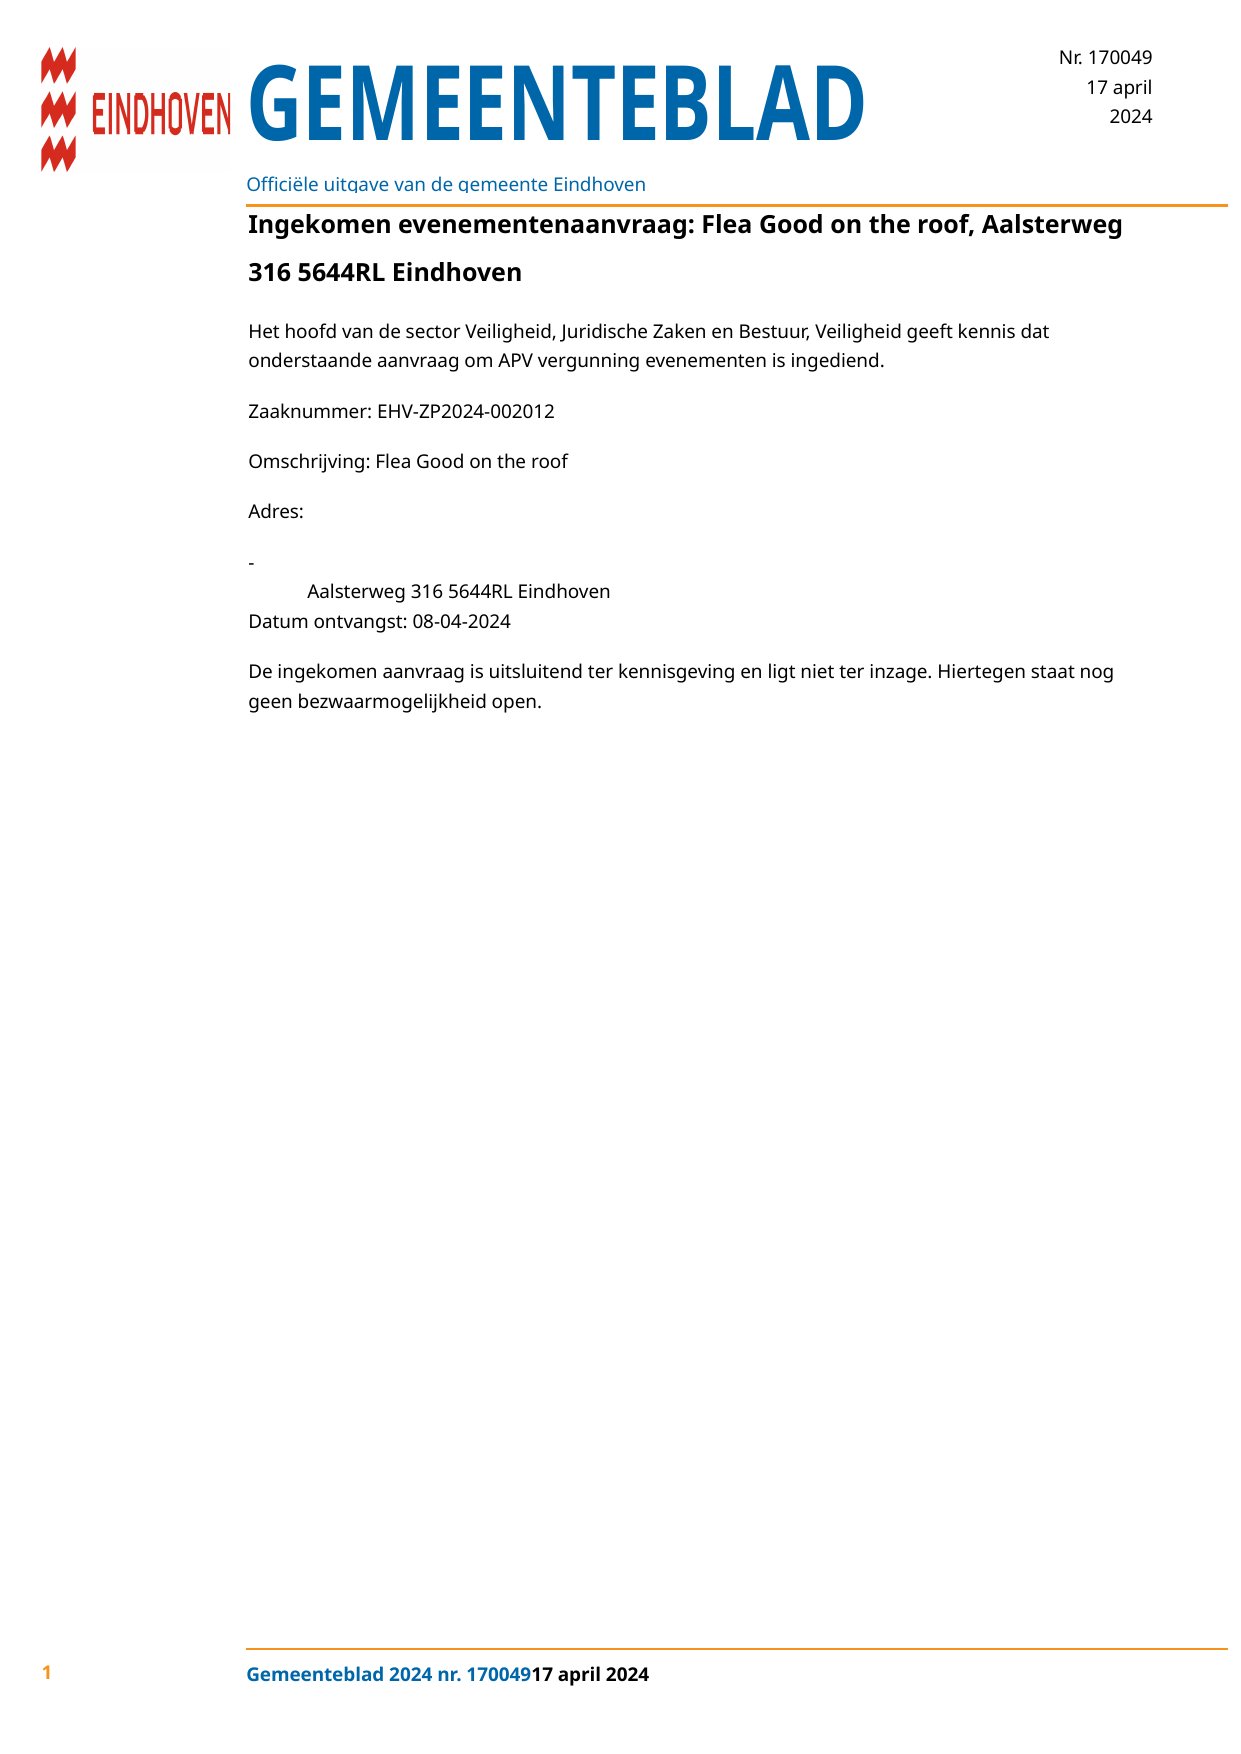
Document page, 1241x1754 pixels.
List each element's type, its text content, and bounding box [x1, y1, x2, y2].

picture [41, 47, 231, 172]
text Adres: [248, 499, 1152, 524]
text Omschrijving: Flea Good on the roof [248, 448, 1152, 474]
list Aalsterweg 316 5644RL Eindhoven [248, 579, 1152, 604]
text De ingekomen aanvraag is uitsluitend ter kennisgeving en ligt niet ter inzage. Hiertegen staat nog geen bezwaarmogelijkheid open. [248, 659, 1152, 714]
text Ingekomen evenementenaanvraag: Flea Good on the roof, Aalsterweg 316 5644RL Eindhoven [248, 207, 1152, 288]
text Zaaknummer: EHV-ZP2024-002012 [248, 398, 1152, 424]
text Datum ontvangst: 08-04-2024 [248, 608, 1152, 634]
text Het hoofd van de sector Veiligheid, Juridische Zaken en Bestuur, Veiligheid geeft kennis dat onderstaande aanvraag om APV vergunning evenementen is ingediend. [248, 318, 1152, 373]
